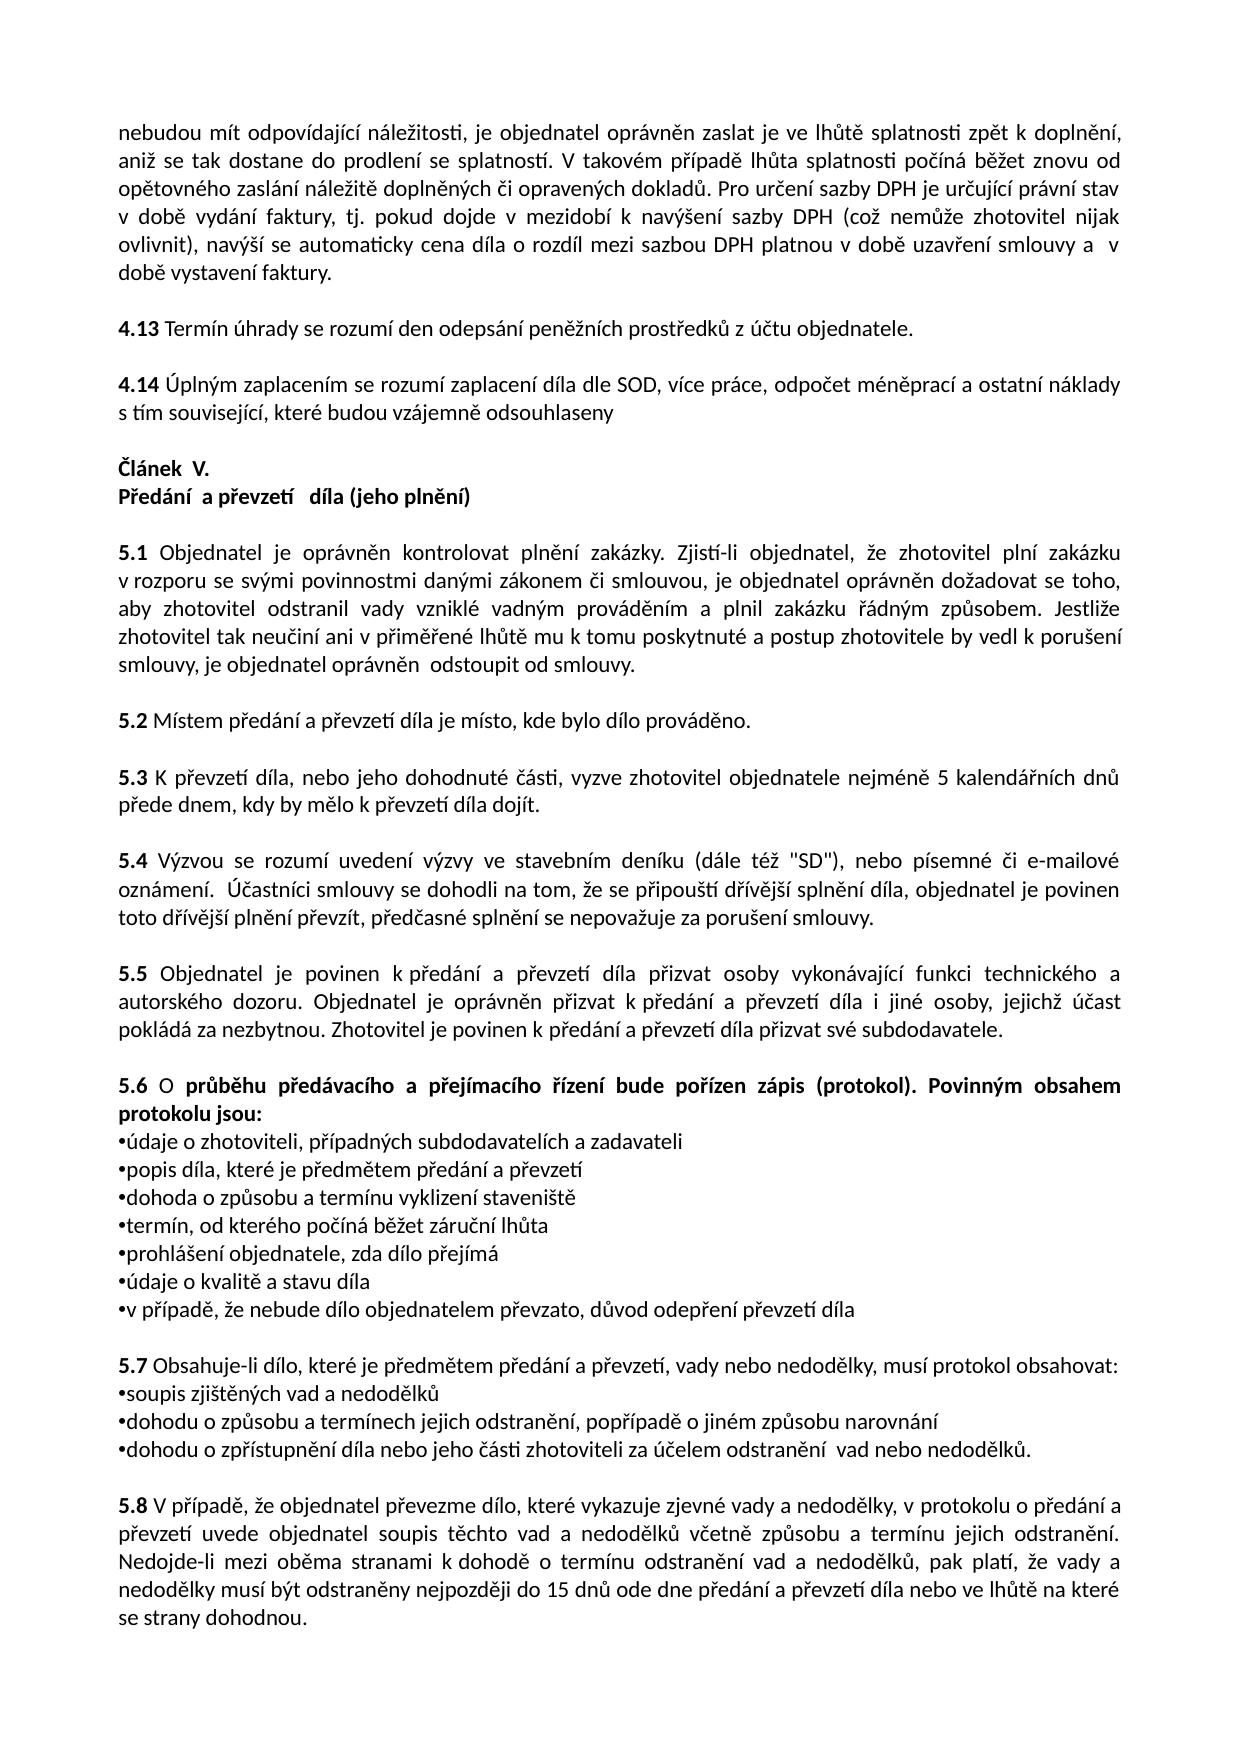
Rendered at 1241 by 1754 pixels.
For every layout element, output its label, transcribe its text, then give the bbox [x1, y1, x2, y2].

text 4.14 Úplným zaplacením se rozumí zaplacení díla dle SOD, více práce, odpočet méněprací a ostatní náklady s tím související, které budou vzájemně odsouhlaseny [118, 370, 1122, 426]
list dohodu o zpřístupnění díla nebo jeho části zhotoviteli za účelem odstranění vad nebo nedodělků. [118, 1435, 1122, 1463]
subtitle Předání a převzetí díla (jeho plnění) [118, 482, 1122, 510]
text nebudou mít odpovídající náležitosti, je objednatel oprávněn zaslat je ve lhůtě splatnosti zpět k doplnění, aniž se tak dostane do prodlení se splatností. V takovém případě lhůta splatnosti počíná běžet znovu od opětovného zaslání náležitě doplněných či opravených dokladů. Pro určení sazby DPH je určující právní stav v době vydání faktury, tj. pokud dojde v mezidobí k navýšení sazby DPH (což nemůže zhotovitel nijak ovlivnit), navýší se automaticky cena díla o rozdíl mezi sazbou DPH platnou v době uzavření smlouvy a v době vystavení faktury. [118, 118, 1122, 286]
list soupis zjištěných vad a nedodělků [118, 1379, 1122, 1407]
list prohlášení objednatele, zda dílo přejímá [118, 1239, 1122, 1267]
list údaje o zhotoviteli, případných subdodavatelích a zadavateli [118, 1127, 1122, 1155]
text 4.13 Termín úhrady se rozumí den odepsání peněžních prostředků z účtu objednatele. [118, 314, 1122, 342]
text 5.4 Výzvou se rozumí uvedení výzvy ve stavebním deníku (dále též "SD"), nebo písemné či e-mailové oznámení. Účastníci smlouvy se dohodli na tom, že se připouští dřívější splnění díla, objednatel je povinen toto dřívější plnění převzít, předčasné splnění se nepovažuje za porušení smlouvy. [118, 847, 1122, 931]
list v případě, že nebude dílo objednatelem převzato, důvod odepření převzetí díla [118, 1295, 1122, 1323]
list popis díla, které je předmětem předání a převzetí [118, 1155, 1122, 1183]
text 5.7 Obsahuje-li dílo, které je předmětem předání a převzetí, vady nebo nedodělky, musí protokol obsahovat: [118, 1351, 1122, 1379]
text 5.5 Objednatel je povinen k předání a převzetí díla přizvat osoby vykonávající funkci technického a autorského dozoru. Objednatel je oprávněn přizvat k předání a převzetí díla i jiné osoby, jejichž účast pokládá za nezbytnou. Zhotovitel je povinen k předání a převzetí díla přizvat své subdodavatele. [118, 959, 1122, 1043]
list dohodu o způsobu a termínech jejich odstranění, popřípadě o jiném způsobu narovnání [118, 1407, 1122, 1435]
list údaje o kvalitě a stavu díla [118, 1267, 1122, 1295]
list dohoda o způsobu a termínu vyklizení staveniště [118, 1183, 1122, 1211]
text 5.6 O průběhu předávacího a přejímacího řízení bude pořízen zápis (protokol). Povinným obsahem protokolu jsou: [118, 1071, 1122, 1127]
text 5.1 Objednatel je oprávněn kontrolovat plnění zakázky. Zjistí-li objednatel, že zhotovitel plní zakázku v rozporu se svými povinnostmi danými zákonem či smlouvou, je objednatel oprávněn dožadovat se toho, aby zhotovitel odstranil vady vzniklé vadným prováděním a plnil zakázku řádným způsobem. Jestliže zhotovitel tak neučiní ani v přiměřené lhůtě mu k tomu poskytnuté a postup zhotovitele by vedl k porušení smlouvy, je objednatel oprávněn odstoupit od smlouvy. [118, 538, 1122, 678]
text Článek V. [118, 454, 1122, 482]
text 5.2 Místem předání a převzetí díla je místo, kde bylo dílo prováděno. [118, 707, 1122, 734]
list termín, od kterého počíná běžet záruční lhůta [118, 1211, 1122, 1239]
text 5.8 V případě, že objednatel převezme dílo, které vykazuje zjevné vady a nedodělky, v protokolu o předání a převzetí uvede objednatel soupis těchto vad a nedodělků včetně způsobu a termínu jejich odstranění. Nedojde-li mezi oběma stranami k dohodě o termínu odstranění vad a nedodělků, pak platí, že vady a nedodělky musí být odstraněny nejpozději do 15 dnů ode dne předání a převzetí díla nebo ve lhůtě na které se strany dohodnou. [118, 1491, 1122, 1631]
text 5.3 K převzetí díla, nebo jeho dohodnuté části, vyzve zhotovitel objednatele nejméně 5 kalendářních dnů přede dnem, kdy by mělo k převzetí díla dojít. [118, 763, 1122, 819]
